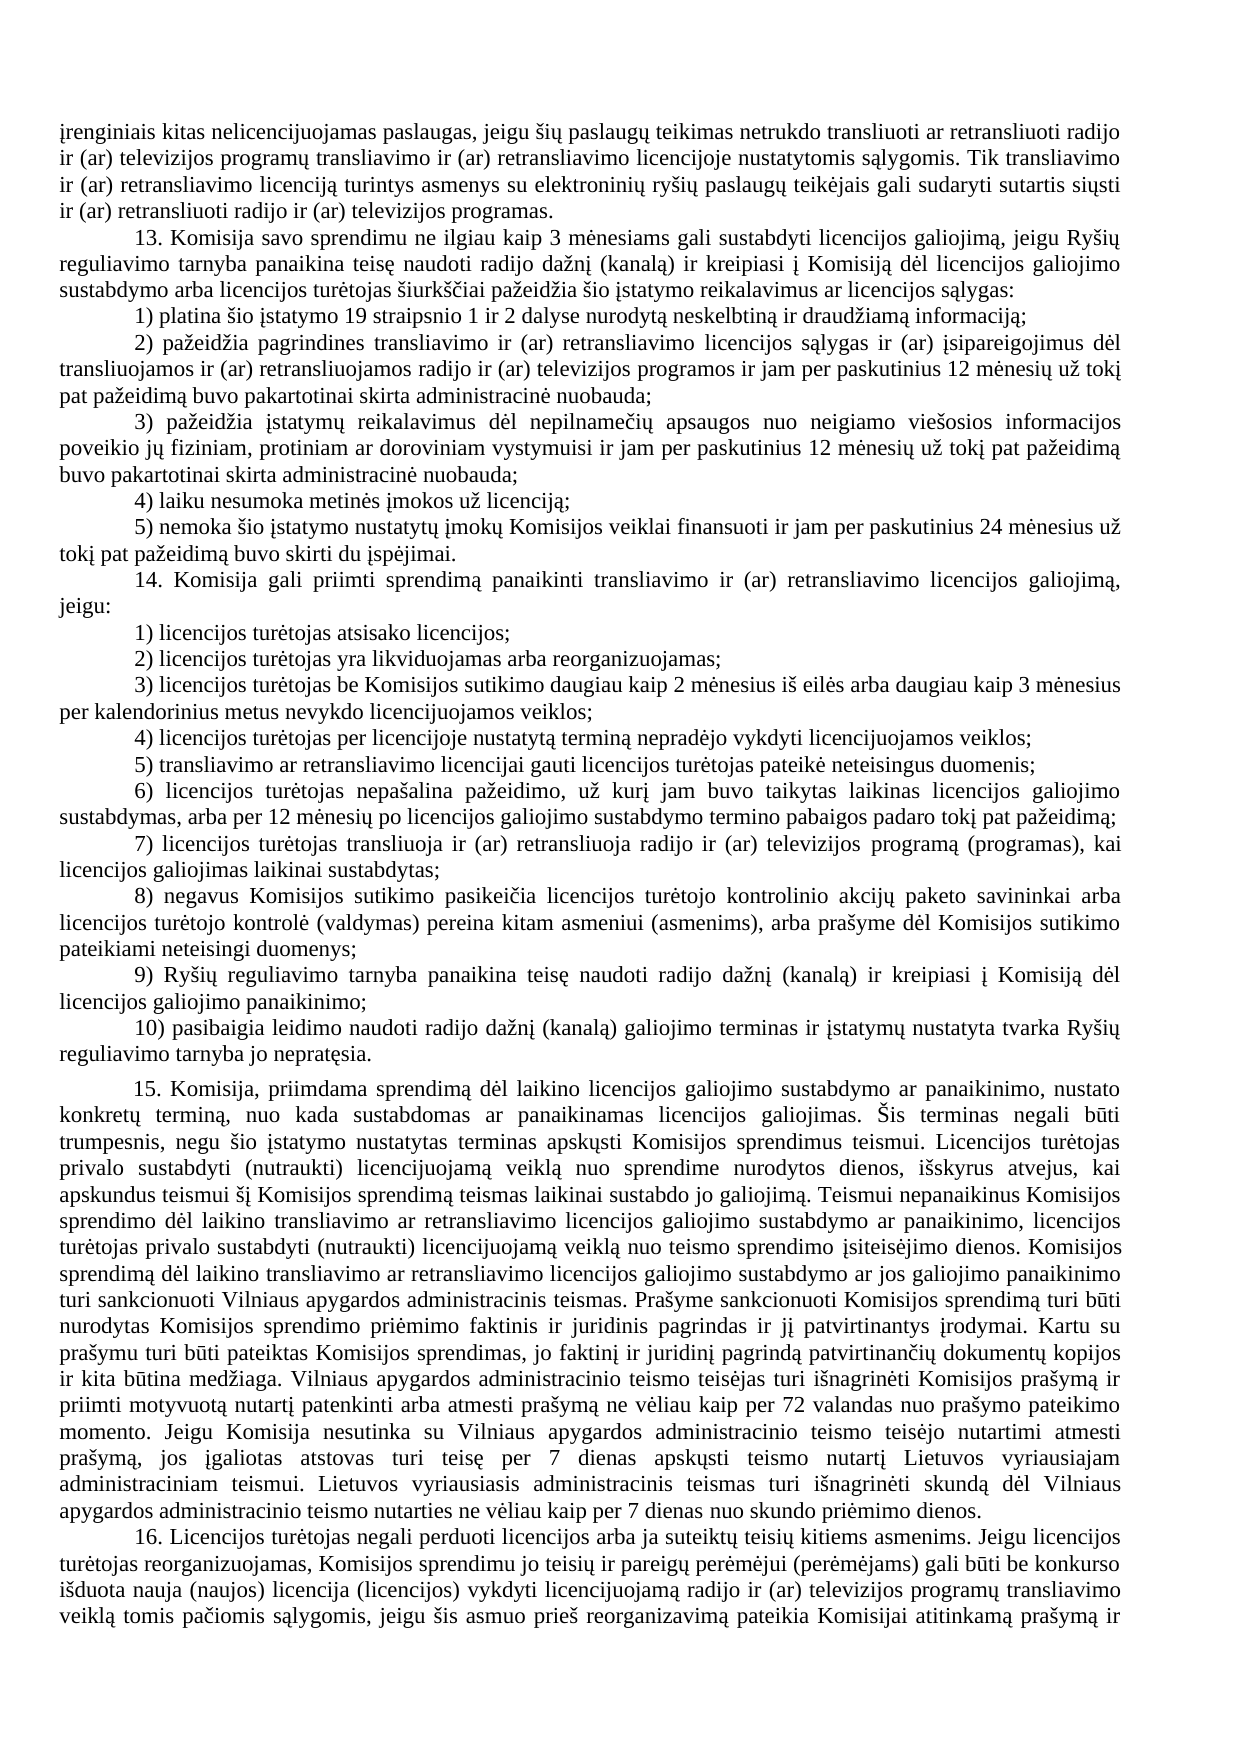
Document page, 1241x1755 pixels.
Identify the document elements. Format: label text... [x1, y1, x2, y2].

text 3) licencijos turėtojas be Komisijos sutikimo daugiau kaip 2 mėnesius iš eilės arba daugiau kaip 3 mėnesius per kalendorinius metus nevykdo licencijuojamos veiklos; [59, 672, 1122, 724]
text 1) licencijos turėtojas atsisako licencijos; [59, 619, 1122, 645]
text 3) pažeidžia įstatymų reikalavimus dėl nepilnamečių apsaugos nuo neigiamo viešosios informacijos poveikio jų fiziniam, protiniam ar doroviniam vystymuisi ir jam per paskutinius 12 mėnesių už tokį pat pažeidimą buvo pakartotinai skirta administracinė nuobauda; [59, 408, 1122, 487]
text 5) nemoka šio įstatymo nustatytų įmokų Komisijos veiklai finansuoti ir jam per paskutinius 24 mėnesius už tokį pat pažeidimą buvo skirti du įspėjimai. [59, 513, 1122, 566]
text 6) licencijos turėtojas nepašalina pažeidimo, už kurį jam buvo taikytas laikinas licencijos galiojimo sustabdymas, arba per 12 mėnesių po licencijos galiojimo sustabdymo termino pabaigos padaro tokį pat pažeidimą; [59, 777, 1122, 830]
text 14. Komisija gali priimti sprendimą panaikinti transliavimo ir (ar) retransliavimo licencijos galiojimą, jeigu: [59, 566, 1122, 619]
text 2) licencijos turėtojas yra likviduojamas arba reorganizuojamas; [59, 645, 1122, 672]
text 13. Komisija savo sprendimu ne ilgiau kaip 3 mėnesiams gali sustabdyti licencijos galiojimą, jeigu Ryšių reguliavimo tarnyba panaikina teisę naudoti radijo dažnį (kanalą) ir kreipiasi į Komisiją dėl licencijos galiojimo sustabdymo arba licencijos turėtojas šiurkščiai pažeidžia šio įstatymo reikalavimus ar licencijos sąlygas: [59, 223, 1122, 303]
text 15. Komisija, priimdama sprendimą dėl laikino licencijos galiojimo sustabdymo ar panaikinimo, nustato konkretų terminą, nuo kada sustabdomas ar panaikinamas licencijos galiojimas. Šis terminas negali būti trumpesnis, negu šio įstatymo nustatytas terminas apskųsti Komisijos sprendimus teismui. Licencijos turėtojas privalo sustabdyti (nutraukti) licencijuojamą veiklą nuo sprendime nurodytos dienos, išskyrus atvejus, kai apskundus teismui šį Komisijos sprendimą teismas laikinai sustabdo jo galiojimą. Teismui nepanaikinus Komisijos sprendimo dėl laikino transliavimo ar retransliavimo licencijos galiojimo sustabdymo ar panaikinimo, licencijos turėtojas privalo sustabdyti (nutraukti) licencijuojamą veiklą nuo teismo sprendimo įsiteisėjimo dienos. Komisijos sprendimą dėl laikino transliavimo ar retransliavimo licencijos galiojimo sustabdymo ar jos galiojimo panaikinimo turi sankcionuoti Vilniaus apygardos administracinis teismas. Prašyme sankcionuoti Komisijos sprendimą turi būti nurodytas Komisijos sprendimo priėmimo faktinis ir juridinis pagrindas ir jį patvirtinantys įrodymai. Kartu su prašymu turi būti pateiktas Komisijos sprendimas, jo faktinį ir juridinį pagrindą patvirtinančių dokumentų kopijos ir kita būtina medžiaga. Vilniaus apygardos administracinio teismo teisėjas turi išnagrinėti Komisijos prašymą ir priimti motyvuotą nutartį patenkinti arba atmesti prašymą ne vėliau kaip per 72 valandas nuo prašymo pateikimo momento. Jeigu Komisija nesutinka su Vilniaus apygardos administracinio teismo teisėjo nutartimi atmesti prašymą, jos įgaliotas atstovas turi teisę per 7 dienas apskųsti teismo nutartį Lietuvos vyriausiajam administraciniam teismui. Lietuvos vyriausiasis administracinis teismas turi išnagrinėti skundą dėl Vilniaus apygardos administracinio teismo nutarties ne vėliau kaip per 7 dienas nuo skundo priėmimo dienos. [59, 1075, 1122, 1523]
text 4) laiku nesumoka metinės įmokos už licenciją; [59, 487, 1122, 513]
text 16. Licencijos turėtojas negali perduoti licencijos arba ja suteiktų teisių kitiems asmenims. Jeigu licencijos turėtojas reorganizuojamas, Komisijos sprendimu jo teisių ir pareigų perėmėjui (perėmėjams) gali būti be konkurso išduota nauja (naujos) licencija (licencijos) vykdyti licencijuojamą radijo ir (ar) televizijos programų transliavimo veiklą tomis pačiomis sąlygomis, jeigu šis asmuo prieš reorganizavimą pateikia Komisijai atitinkamą prašymą ir [59, 1523, 1122, 1629]
text 2) pažeidžia pagrindines transliavimo ir (ar) retransliavimo licencijos sąlygas ir (ar) įsipareigojimus dėl transliuojamos ir (ar) retransliuojamos radijo ir (ar) televizijos programos ir jam per paskutinius 12 mėnesių už tokį pat pažeidimą buvo pakartotinai skirta administracinė nuobauda; [59, 329, 1122, 408]
text įrenginiais kitas nelicencijuojamas paslaugas, jeigu šių paslaugų teikimas netrukdo transliuoti ar retransliuoti radijo ir (ar) televizijos programų transliavimo ir (ar) retransliavimo licencijoje nustatytomis sąlygomis. Tik transliavimo ir (ar) retransliavimo licenciją turintys asmenys su elektroninių ryšių paslaugų teikėjais gali sudaryti sutartis siųsti ir (ar) retransliuoti radijo ir (ar) televizijos programas. [59, 118, 1122, 223]
text 9) Ryšių reguliavimo tarnyba panaikina teisę naudoti radijo dažnį (kanalą) ir kreipiasi į Komisiją dėl licencijos galiojimo panaikinimo; [59, 961, 1122, 1014]
text 4) licencijos turėtojas per licencijoje nustatytą terminą nepradėjo vykdyti licencijuojamos veiklos; [59, 724, 1122, 751]
text 8) negavus Komisijos sutikimo pasikeičia licencijos turėtojo kontrolinio akcijų paketo savininkai arba licencijos turėtojo kontrolė (valdymas) pereina kitam asmeniui (asmenims), arba prašyme dėl Komisijos sutikimo pateikiami neteisingi duomenys; [59, 882, 1122, 961]
text 10) pasibaigia leidimo naudoti radijo dažnį (kanalą) galiojimo terminas ir įstatymų nustatyta tvarka Ryšių reguliavimo tarnyba jo nepratęsia. [59, 1014, 1122, 1067]
text 1) platina šio įstatymo 19 straipsnio 1 ir 2 dalyse nurodytą neskelbtiną ir draudžiamą informaciją; [59, 303, 1122, 329]
text 5) transliavimo ar retransliavimo licencijai gauti licencijos turėtojas pateikė neteisingus duomenis; [59, 751, 1122, 777]
text 7) licencijos turėtojas transliuoja ir (ar) retransliuoja radijo ir (ar) televizijos programą (programas), kai licencijos galiojimas laikinai sustabdytas; [59, 830, 1122, 882]
